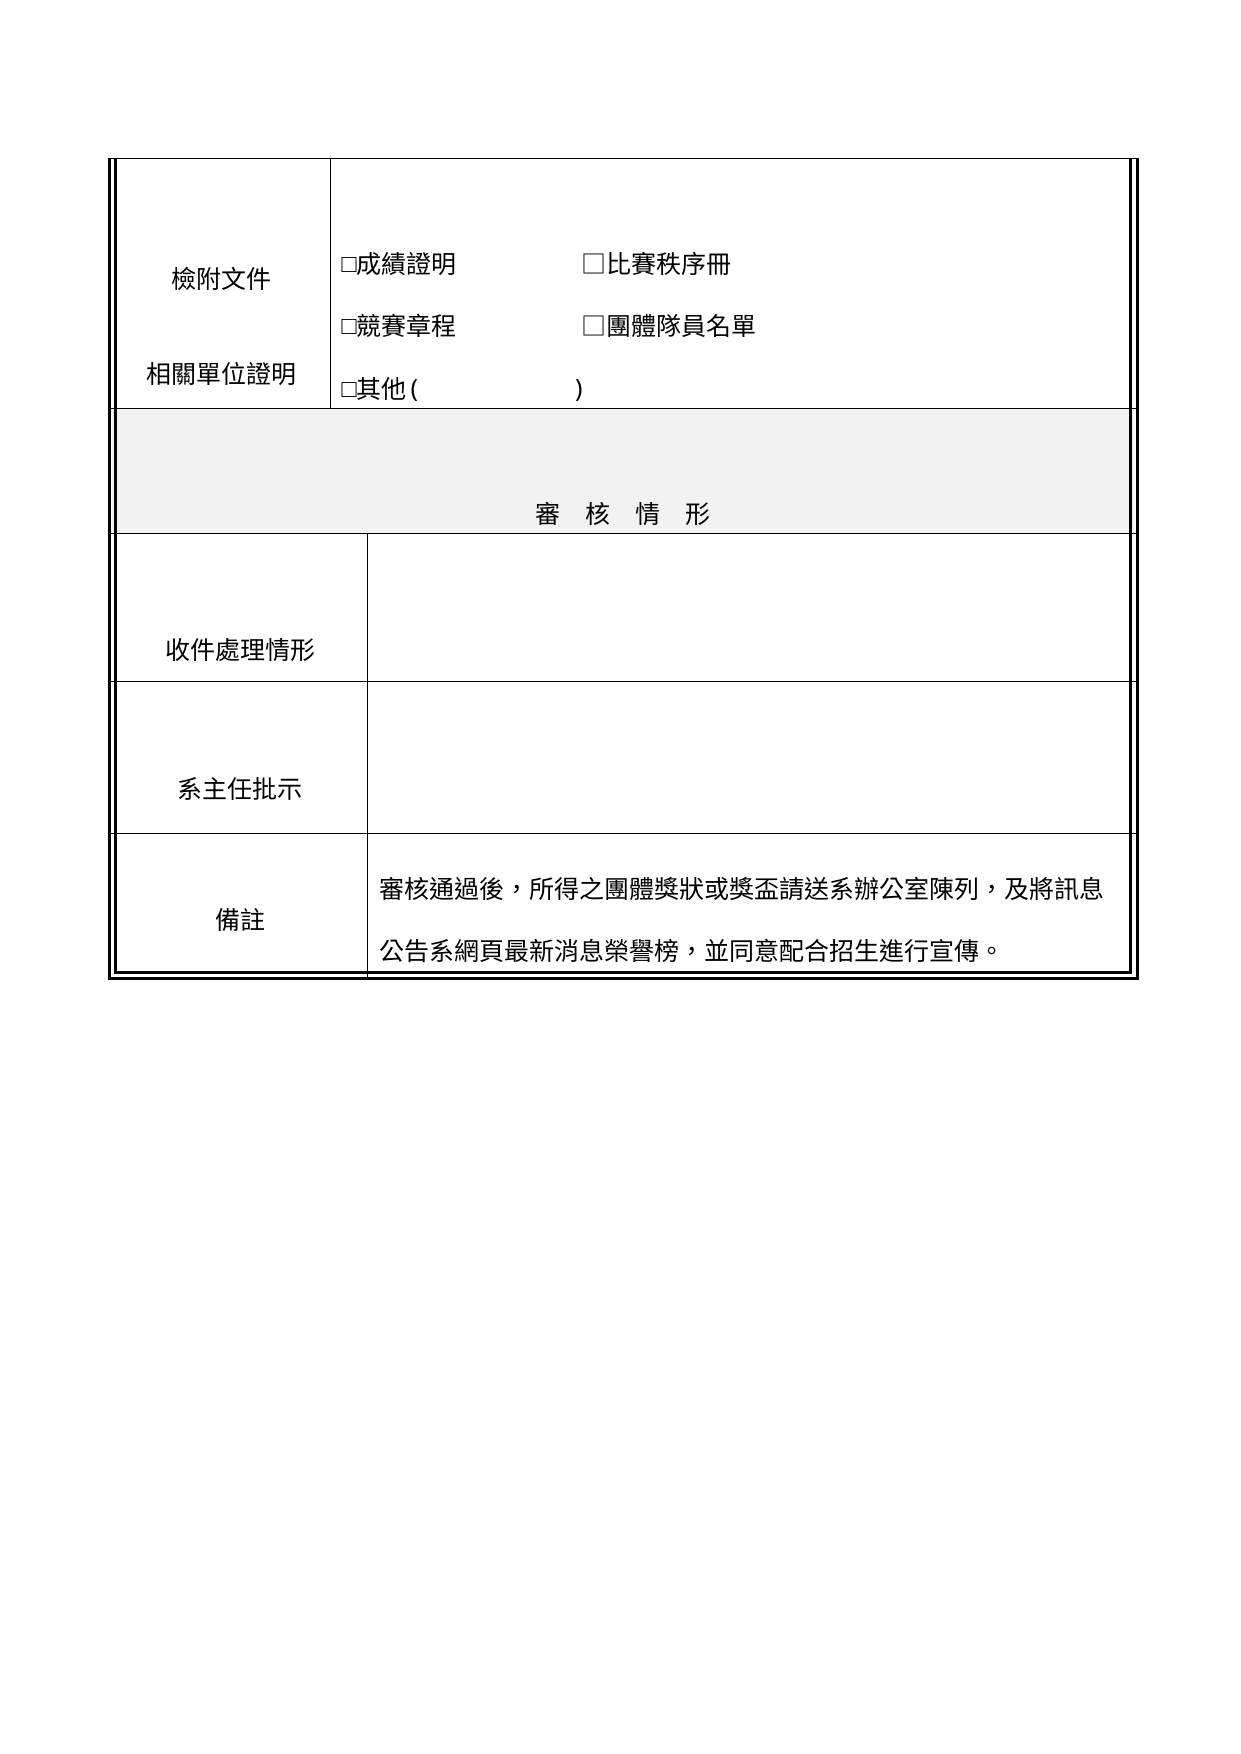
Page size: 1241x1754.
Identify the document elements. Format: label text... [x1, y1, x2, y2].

table_cell □成績證明 □比賽秩序冊 □競賽章程 □團體隊員名單 □其他( ) [331, 159, 1129, 408]
table_cell [368, 682, 1129, 833]
table_cell 收件處理情形 [117, 534, 367, 681]
table_cell 審 核 情 形 [117, 409, 1129, 533]
table_cell 審核通過後，所得之團體獎狀或獎盃請送系辦公室陳列，及將訊息公告系網頁最新消息榮譽榜，並同意配合招生進行宣傳。 [368, 834, 1129, 971]
table_cell [368, 534, 1129, 681]
table_cell 檢附文件 相關單位證明 [117, 159, 330, 408]
table_cell 系主任批示 [117, 682, 367, 833]
table_cell 備註 [117, 834, 367, 971]
